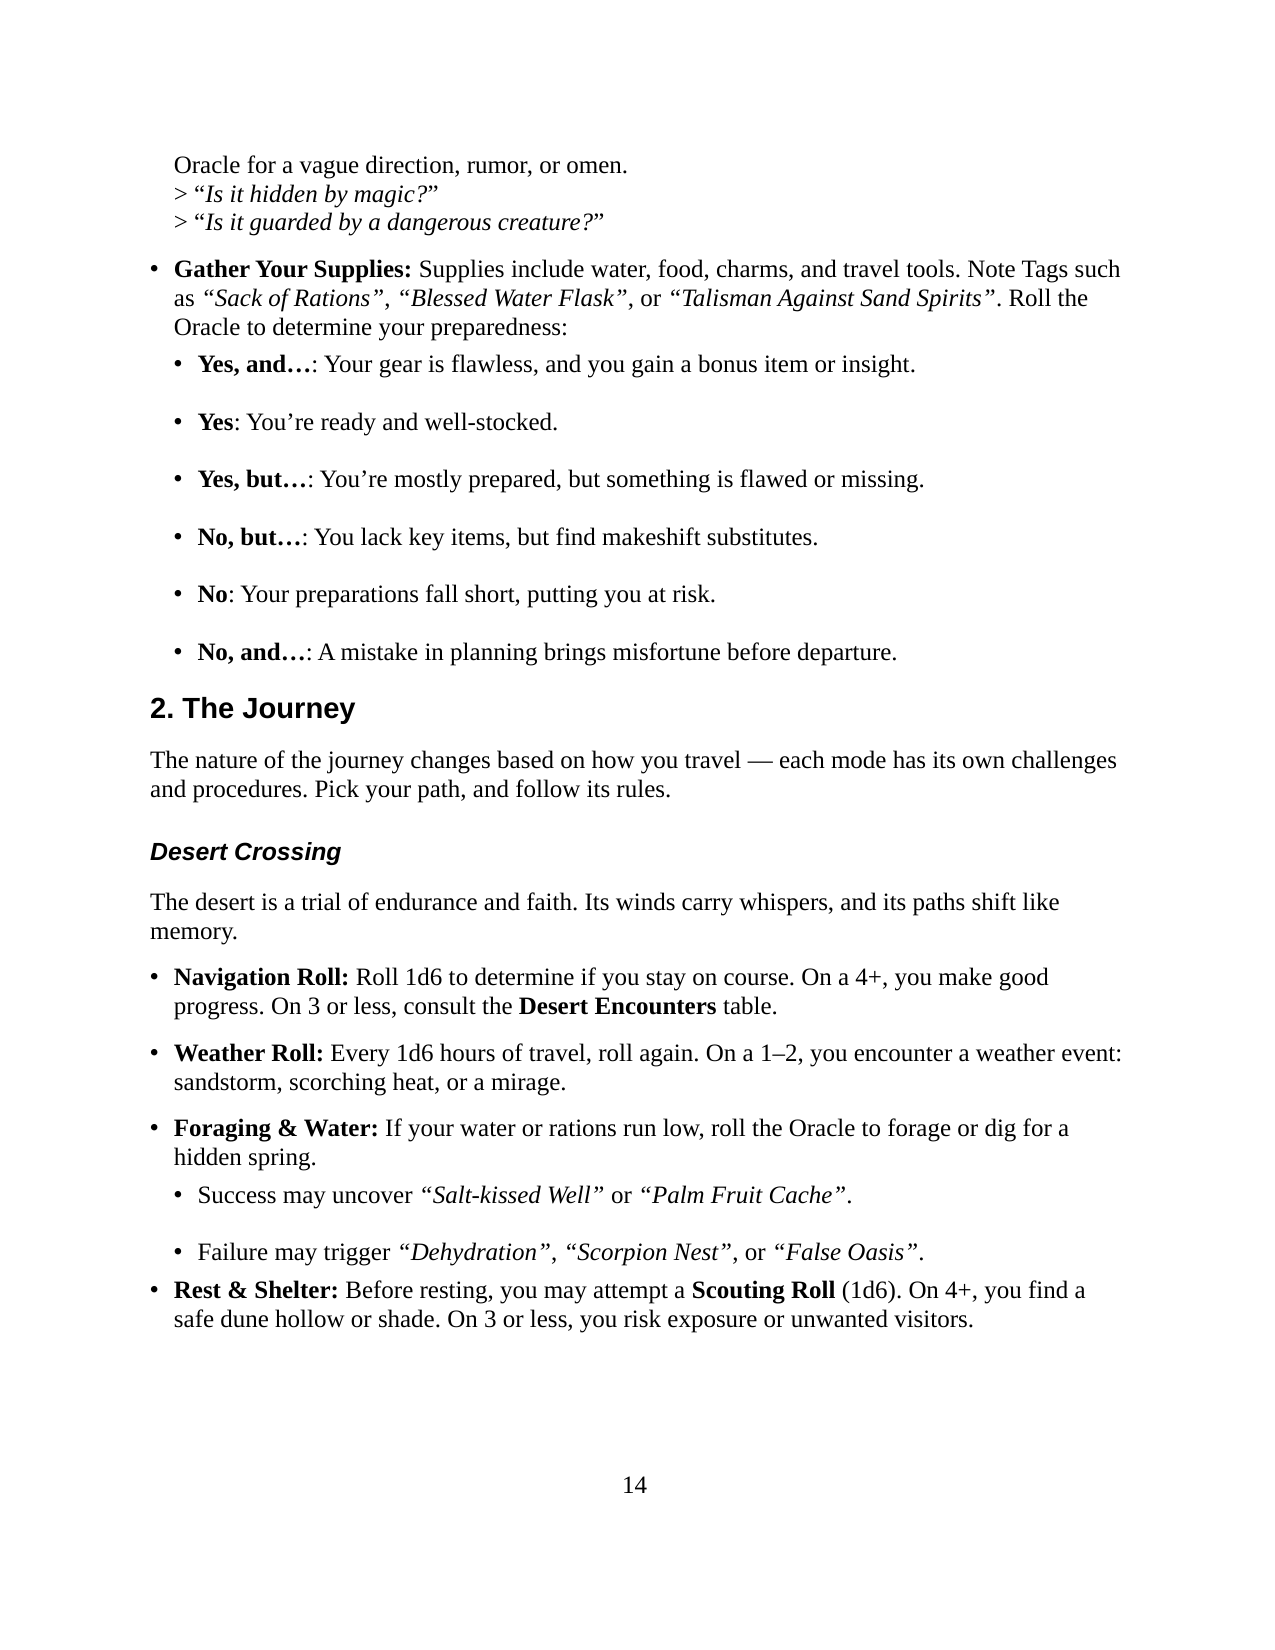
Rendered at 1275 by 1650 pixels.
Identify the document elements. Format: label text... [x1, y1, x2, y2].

list No, and…: A mistake in planning brings misfortune before departure. [174, 637, 1125, 666]
subtitle 2. The Journey [150, 691, 1125, 724]
text The desert is a trial of endurance and faith. Its winds carry whispers, and its paths shift like memory. [150, 887, 1125, 944]
list No: Your preparations fall short, putting you at risk. [174, 579, 1125, 637]
list Weather Roll: Every 1d6 hours of travel, roll again. On a 1–2, you encounter a weather event: sandstorm, scorching heat, or a mirage. [150, 1038, 1125, 1095]
list Gather Your Supplies: Supplies include water, food, charms, and travel tools. Note Tags such as “Sack of Rations”, “Blessed Water Flask”, or “Talisman Against Sand Spirits”. Roll the Oracle to determine your preparedness: [150, 254, 1125, 340]
list Yes: You’re ready and well-stocked. [174, 407, 1125, 464]
subtitle Desert Crossing [150, 837, 1125, 866]
list Success may uncover “Salt-kissed Well” or “Palm Fruit Cache”. [174, 1180, 1125, 1237]
list Rest & Shelter: Before resting, you may attempt a Scouting Roll (1d6). On 4+, you find a safe dune hollow or shade. On 3 or less, you risk exposure or unwanted visitors. [150, 1275, 1125, 1332]
list Failure may trigger “Dehydration”, “Scorpion Nest”, or “False Oasis”. [174, 1237, 1125, 1266]
list Navigation Roll: Roll 1d6 to determine if you stay on course. On a 4+, you make good progress. On 3 or less, consult the Desert Encounters table. [150, 962, 1125, 1020]
list No, but…: You lack key items, but find makeshift substitutes. [174, 522, 1125, 579]
list Foraging & Water: If your water or rations run low, roll the Oracle to forage or dig for a hidden spring. [150, 1113, 1125, 1171]
list Yes, and…: Your gear is flawless, and you gain a bonus item or insight. [174, 349, 1125, 407]
list Yes, but…: You’re mostly prepared, but something is flawed or missing. [174, 464, 1125, 522]
list Oracle for a vague direction, rumor, or omen. > “Is it hidden by magic?” > “Is it guarded by a dangerous creature?” [150, 150, 1125, 236]
text The nature of the journey changes based on how you travel — each mode has its own challenges and procedures. Pick your path, and follow its rules. [150, 746, 1125, 803]
